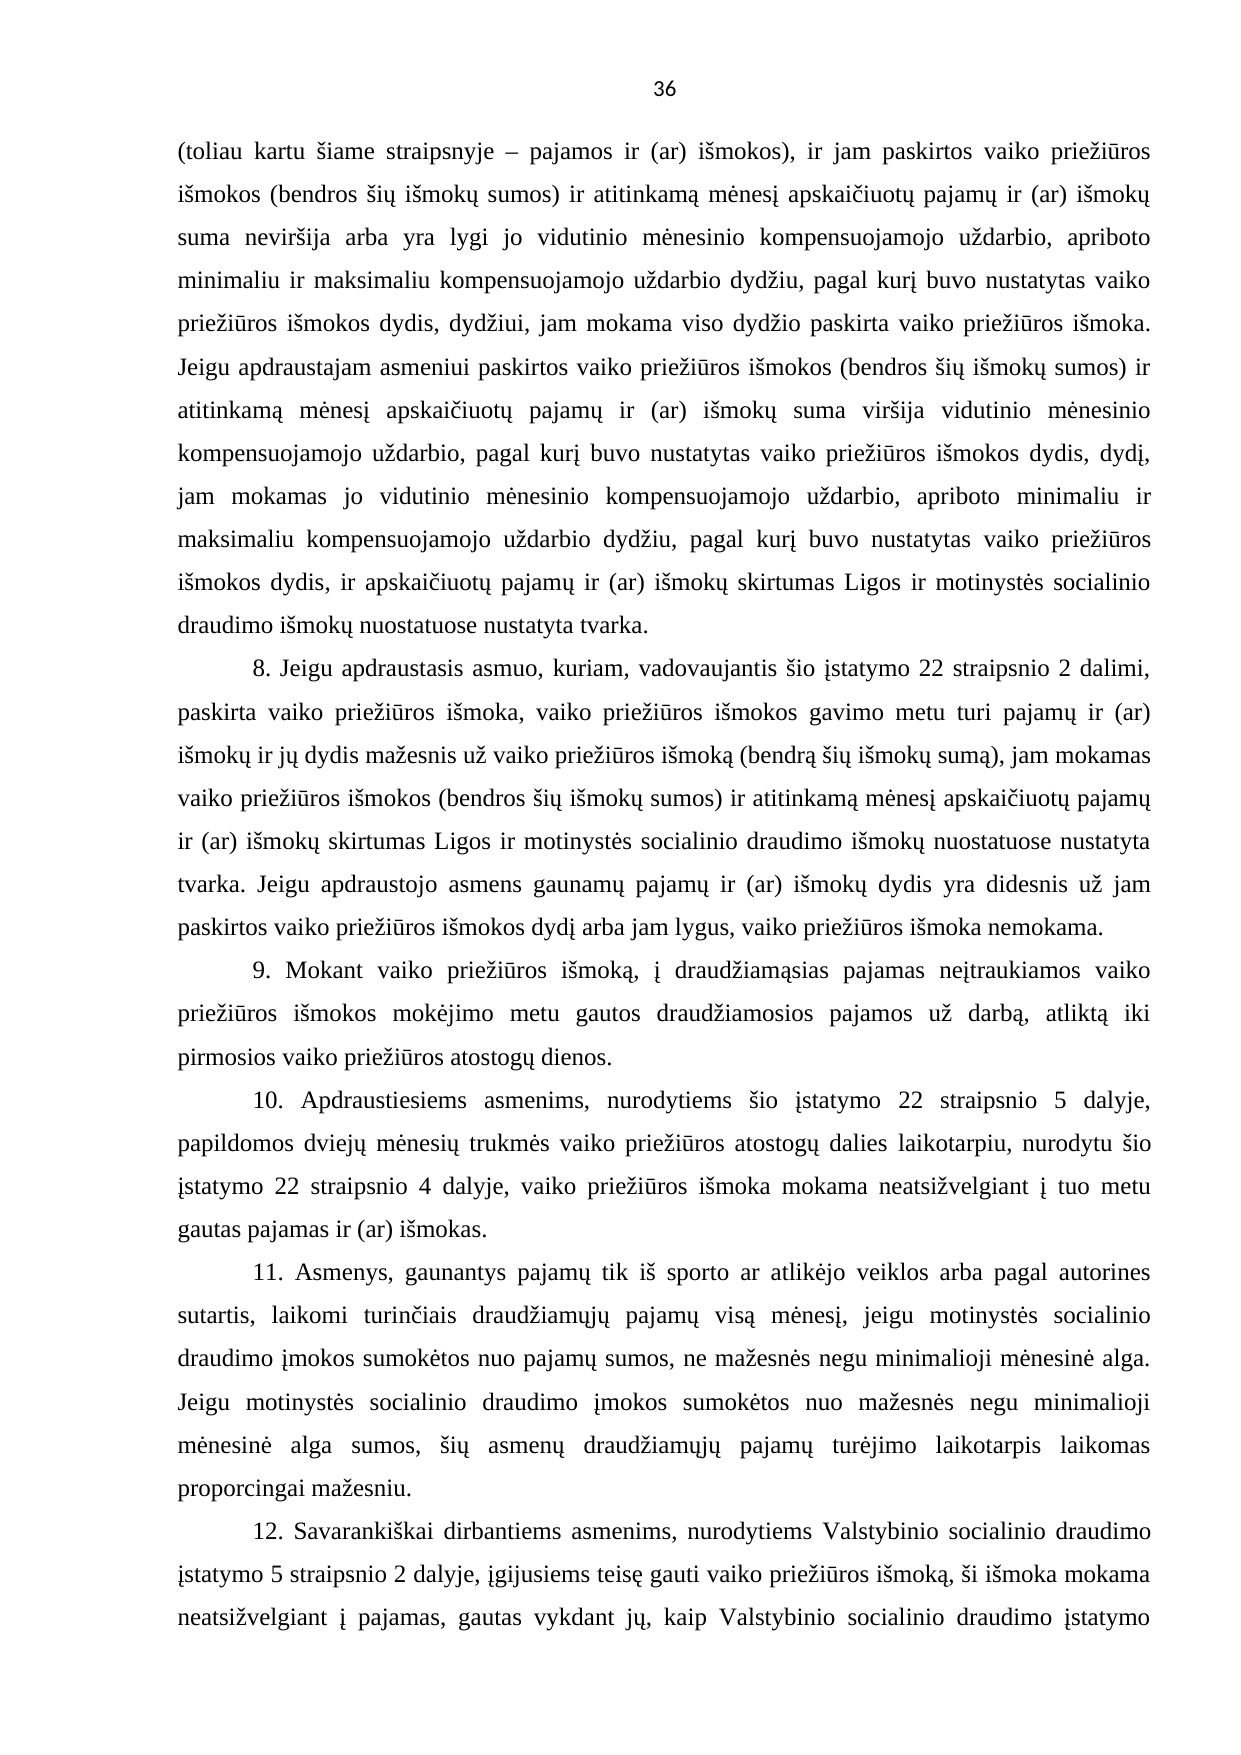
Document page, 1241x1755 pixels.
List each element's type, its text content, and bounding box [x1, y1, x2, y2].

text 9. Mokant vaiko priežiūros išmoką, į draudžiamąsias pajamas neįtraukiamos vaiko priežiūros išmokos mokėjimo metu gautos draudžiamosios pajamos už darbą, atliktą iki pirmosios vaiko priežiūros atostogų dienos. [177, 955, 1152, 1070]
text 11. Asmenys, gaunantys pajamų tik iš sporto ar atlikėjo veiklos arba pagal autorines sutartis, laikomi turinčiais draudžiamųjų pajamų visą mėnesį, jeigu motinystės socialinio draudimo įmokos sumokėtos nuo pajamų sumos, ne mažesnės negu minimalioji mėnesinė alga. Jeigu motinystės socialinio draudimo įmokos sumokėtos nuo mažesnės negu minimalioji mėnesinė alga sumos, šių asmenų draudžiamųjų pajamų turėjimo laikotarpis laikomas proporcingai mažesniu. [177, 1257, 1152, 1502]
text (toliau kartu šiame straipsnyje – pajamos ir (ar) išmokos), ir jam paskirtos vaiko priežiūros išmokos (bendros šių išmokų sumos) ir atitinkamą mėnesį apskaičiuotų pajamų ir (ar) išmokų suma neviršija arba yra lygi jo vidutinio mėnesinio kompensuojamojo uždarbio, apriboto minimaliu ir maksimaliu kompensuojamojo uždarbio dydžiu, pagal kurį buvo nustatytas vaiko priežiūros išmokos dydis, dydžiui, jam mokama viso dydžio paskirta vaiko priežiūros išmoka. Jeigu apdraustajam asmeniui paskirtos vaiko priežiūros išmokos (bendros šių išmokų sumos) ir atitinkamą mėnesį apskaičiuotų pajamų ir (ar) išmokų suma viršija vidutinio mėnesinio kompensuojamojo uždarbio, pagal kurį buvo nustatytas vaiko priežiūros išmokos dydis, dydį, jam mokamas jo vidutinio mėnesinio kompensuojamojo uždarbio, apriboto minimaliu ir maksimaliu kompensuojamojo uždarbio dydžiu, pagal kurį buvo nustatytas vaiko priežiūros išmokos dydis, ir apskaičiuotų pajamų ir (ar) išmokų skirtumas Ligos ir motinystės socialinio draudimo išmokų nuostatuose nustatyta tvarka. [177, 136, 1152, 639]
text 12. Savarankiškai dirbantiems asmenims, nurodytiems Valstybinio socialinio draudimo įstatymo 5 straipsnio 2 dalyje, įgijusiems teisę gauti vaiko priežiūros išmoką, ši išmoka mokama neatsižvelgiant į pajamas, gautas vykdant jų, kaip Valstybinio socialinio draudimo įstatymo [177, 1516, 1152, 1631]
text 8. Jeigu apdraustasis asmuo, kuriam, vadovaujantis šio įstatymo 22 straipsnio 2 dalimi, paskirta vaiko priežiūros išmoka, vaiko priežiūros išmokos gavimo metu turi pajamų ir (ar) išmokų ir jų dydis mažesnis už vaiko priežiūros išmoką (bendrą šių išmokų sumą), jam mokamas vaiko priežiūros išmokos (bendros šių išmokų sumos) ir atitinkamą mėnesį apskaičiuotų pajamų ir (ar) išmokų skirtumas Ligos ir motinystės socialinio draudimo išmokų nuostatuose nustatyta tvarka. Jeigu apdraustojo asmens gaunamų pajamų ir (ar) išmokų dydis yra didesnis už jam paskirtos vaiko priežiūros išmokos dydį arba jam lygus, vaiko priežiūros išmoka nemokama. [177, 653, 1152, 941]
text 10. Apdraustiesiems asmenims, nurodytiems šio įstatymo 22 straipsnio 5 dalyje, papildomos dviejų mėnesių trukmės vaiko priežiūros atostogų dalies laikotarpiu, nurodytu šio įstatymo 22 straipsnio 4 dalyje, vaiko priežiūros išmoka mokama neatsižvelgiant į tuo metu gautas pajamas ir (ar) išmokas. [177, 1085, 1152, 1243]
